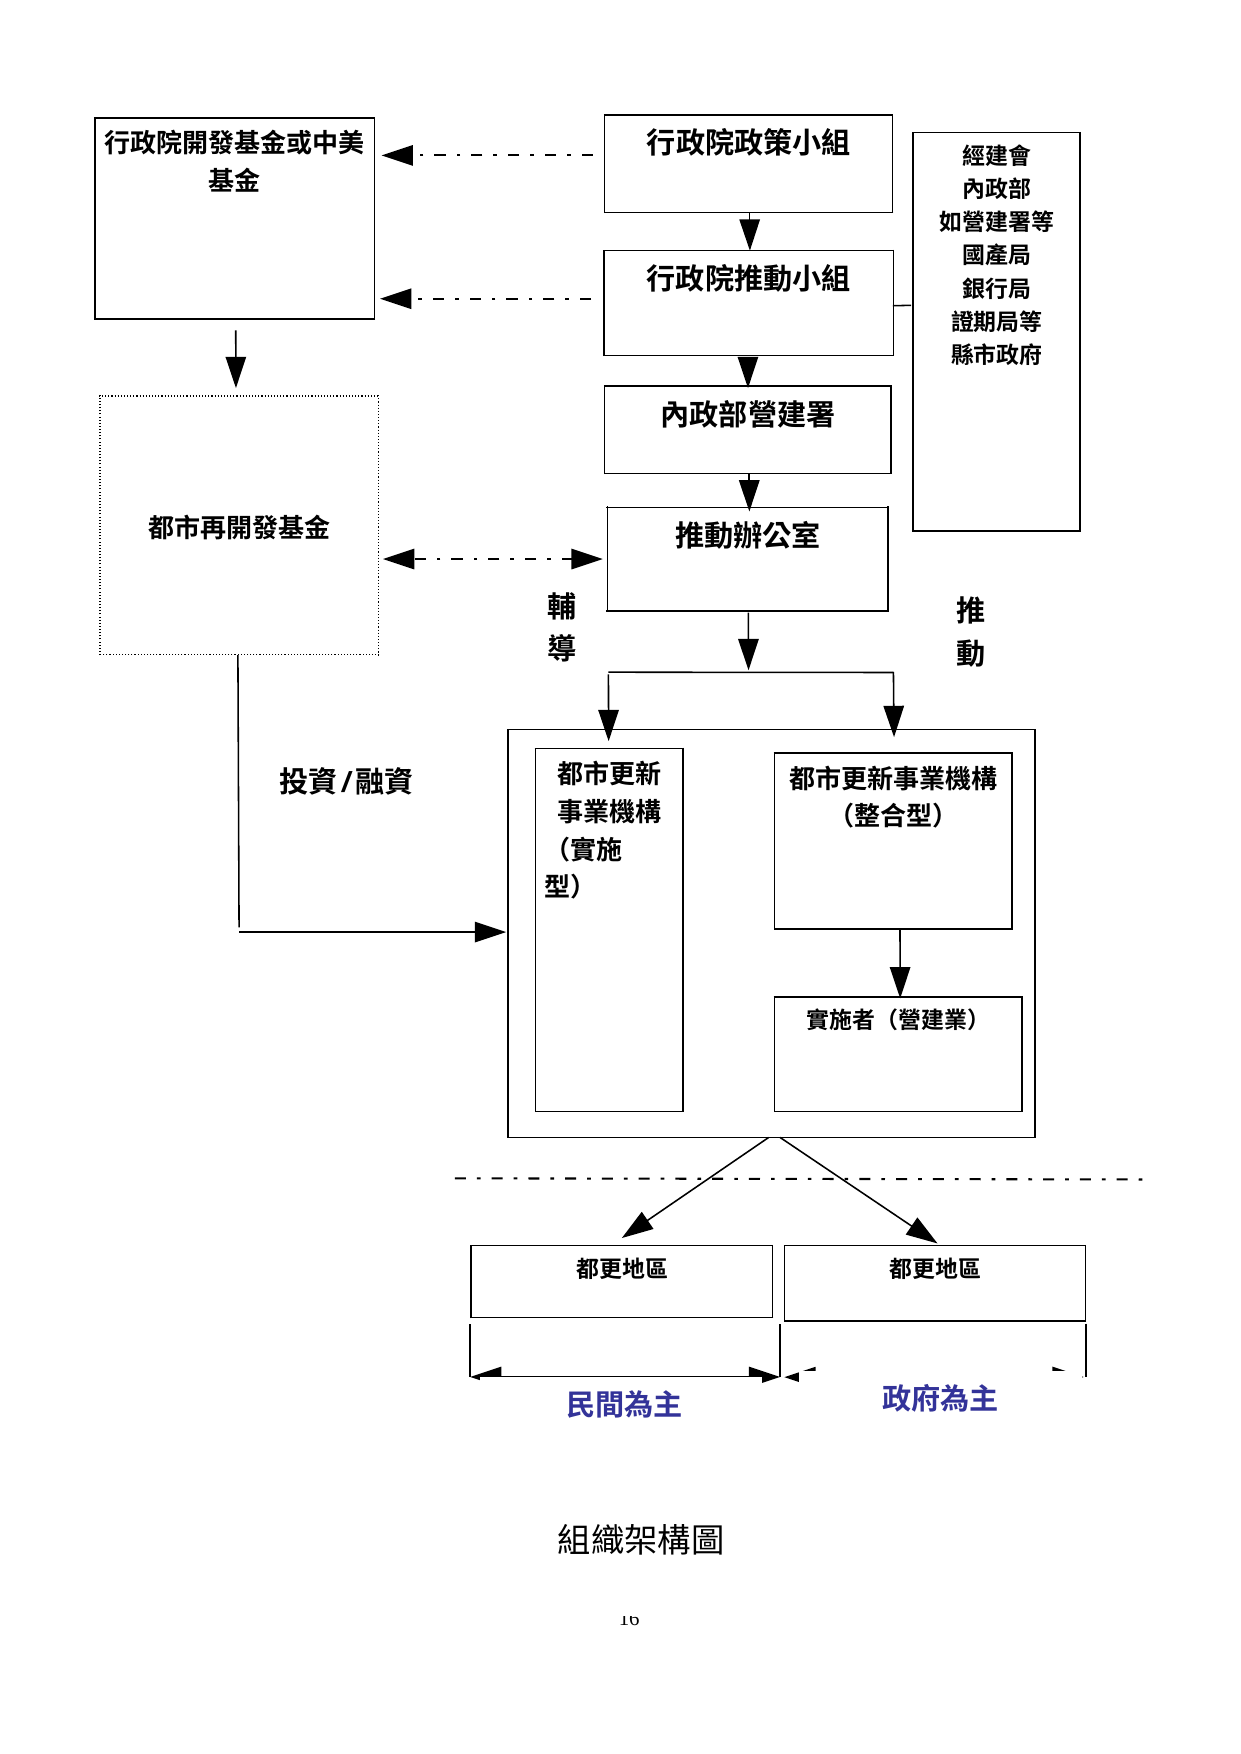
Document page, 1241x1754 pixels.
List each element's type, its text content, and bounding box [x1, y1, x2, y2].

text 組織架構圖 [458, 1514, 816, 1562]
text 行政院推動小組 [613, 255, 884, 297]
text 都市再開發基金 [109, 507, 369, 545]
text 如營建署等 [922, 204, 1071, 237]
text 民間為主 [488, 1381, 754, 1424]
text 實施者（營建業） [783, 1002, 1013, 1035]
text 政府為主 [807, 1375, 1073, 1417]
text 銀行局 [922, 270, 1071, 304]
text 行政院開發基金或中美基金 [104, 123, 365, 198]
text 都更地區 [793, 1250, 1076, 1284]
text 都更地區 [480, 1250, 764, 1284]
text 內政部 [922, 171, 1071, 204]
text 都市更新事業機構（整合型） [783, 758, 1003, 833]
text 推動 [947, 588, 993, 672]
text 經建會 [922, 137, 1071, 171]
text 縣市政府 [922, 337, 1071, 370]
text 國產局 [922, 237, 1071, 270]
text （實施型） [544, 829, 674, 904]
text 輔導 [539, 583, 585, 668]
text 推動辦公室 [616, 512, 879, 554]
text 都市更新事業機構 [544, 753, 674, 829]
text 內政部營建署 [613, 391, 882, 433]
text 行政院政策小組 [613, 120, 884, 162]
text 證期局等 [922, 304, 1071, 337]
text 投資/融資 [265, 758, 428, 801]
